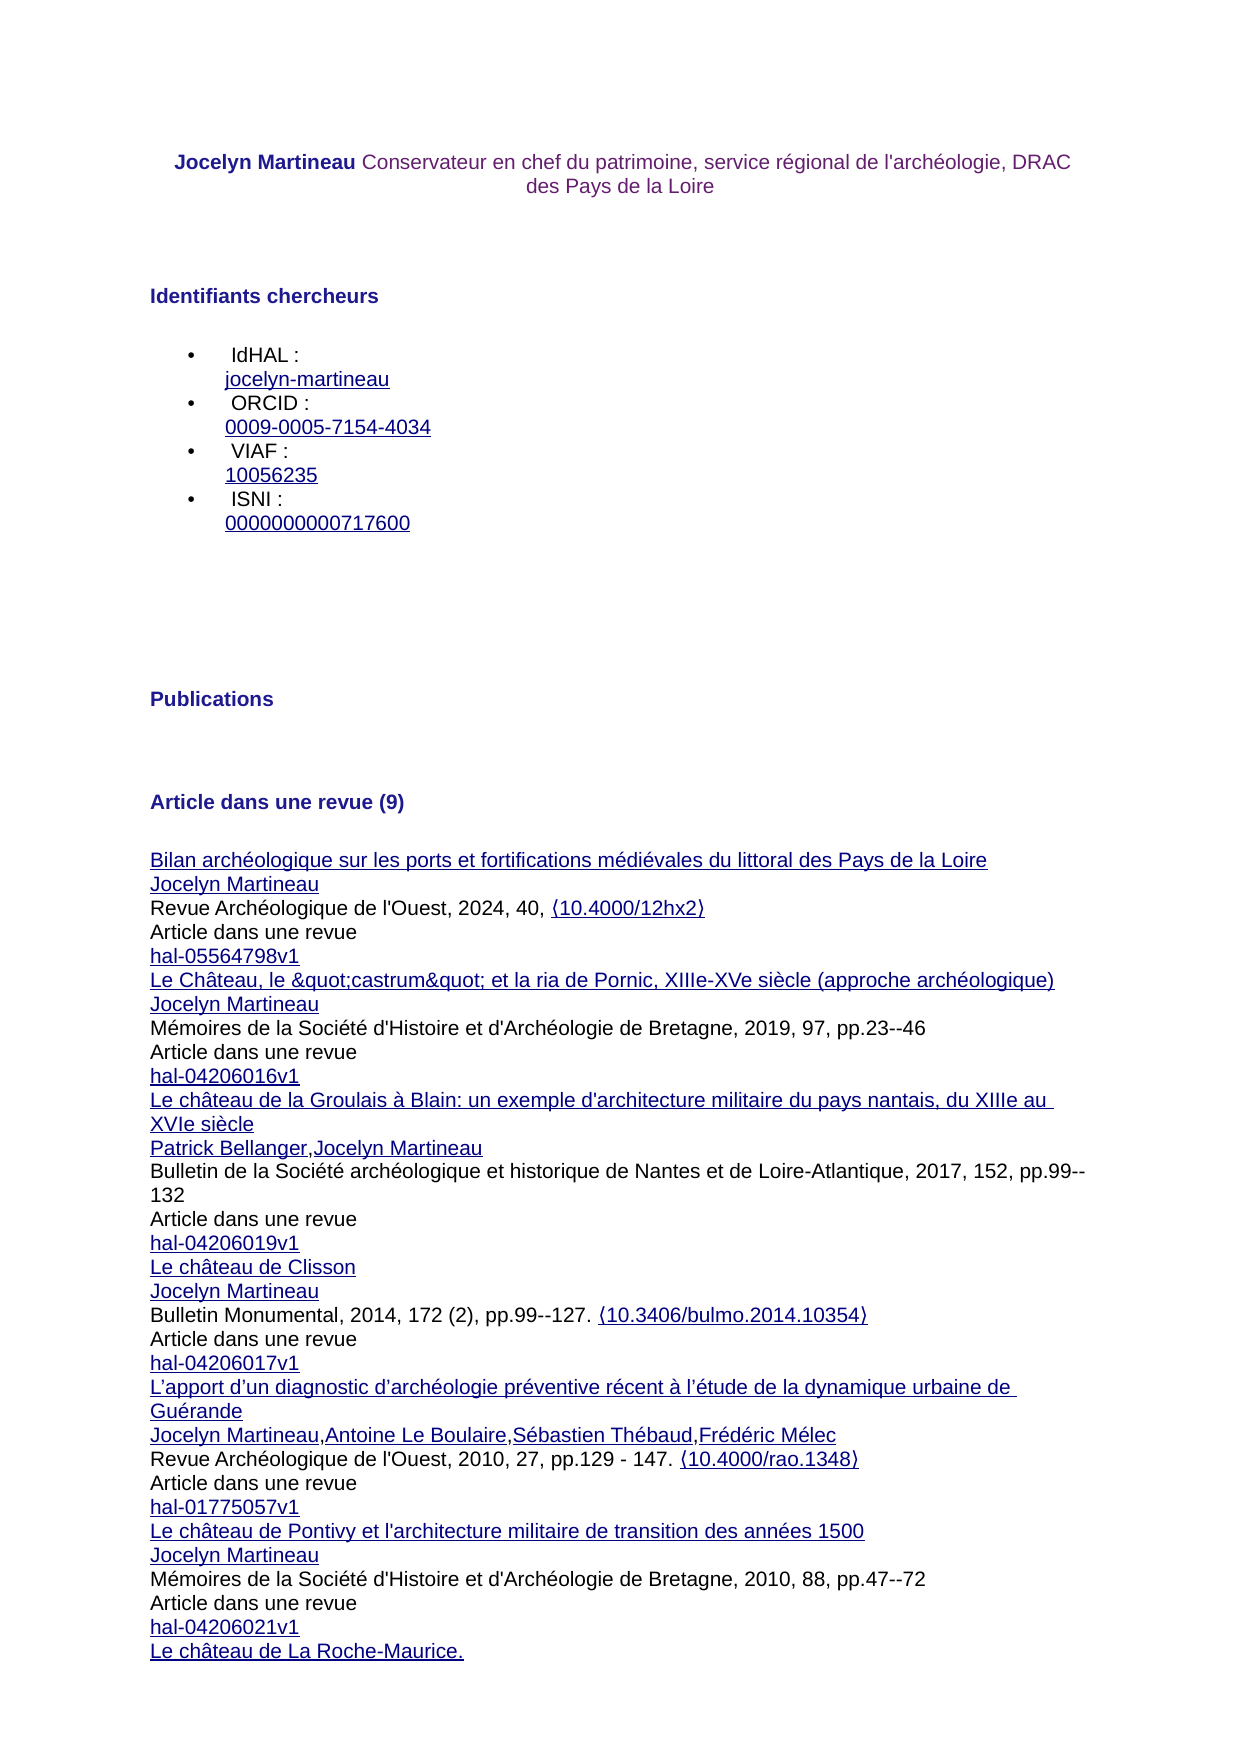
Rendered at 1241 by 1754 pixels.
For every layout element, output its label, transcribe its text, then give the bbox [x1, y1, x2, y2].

list VIAF : [187, 438, 1090, 462]
subtitle Article dans une revue (9) [150, 789, 1090, 813]
subtitle Identifiants chercheurs [150, 284, 1090, 308]
subtitle Jocelyn Martineau Conservateur en chef du patrimoine, service régional de l'archéologie, DRAC des Pays de la Loire [150, 150, 1090, 198]
table_header Bilan archéologique sur les ports et fortifications médiévales du littoral des Pays de la Loire Jocelyn Martineau Revue Archéologique de l'Ouest, 2024, 40, ⟨10.4000/12hx2⟩ Article dans une revue hal-05564798v1 [150, 848, 1090, 968]
table_cell Le château de la Groulais à Blain: un exemple d'architecture militaire du pays nantais, du XIIIe au XVIe siècle Patrick Bellanger,Jocelyn Martineau Bulletin de la Société archéologique et historique de Nantes et de Loire-Atlantique, 2017, 152, pp.99--132 Article dans une revue hal-04206019v1 [150, 1088, 1090, 1255]
list ISNI : [187, 486, 1090, 510]
list 10056235 [187, 462, 1090, 486]
table_cell Le château de La Roche-Maurice. [150, 1639, 1090, 1662]
table_cell L’apport d’un diagnostic d’archéologie préventive récent à l’étude de la dynamique urbaine de Guérande Jocelyn Martineau,Antoine Le Boulaire,Sébastien Thébaud,Frédéric Mélec Revue Archéologique de l'Ouest, 2010, 27, pp.129 - 147. ⟨10.4000/rao.1348⟩ Article dans une revue hal-01775057v1 [150, 1375, 1090, 1519]
list IdHAL : [187, 343, 1090, 367]
list 0000000000717600 [187, 510, 1090, 534]
list ORCID : [187, 391, 1090, 414]
list 0009-0005-7154-4034 [187, 414, 1090, 438]
table_cell Le château de Clisson Jocelyn Martineau Bulletin Monumental, 2014, 172 (2), pp.99--127. ⟨10.3406/bulmo.2014.10354⟩ Article dans une revue hal-04206017v1 [150, 1255, 1090, 1375]
subtitle Publications [150, 686, 1090, 710]
table_cell Le château de Pontivy et l'architecture militaire de transition des années 1500 Jocelyn Martineau Mémoires de la Société d'Histoire et d'Archéologie de Bretagne, 2010, 88, pp.47--72 Article dans une revue hal-04206021v1 [150, 1519, 1090, 1638]
table_cell Le Château, le &quot;castrum&quot; et la ria de Pornic, XIIIe-XVe siècle (approche archéologique) Jocelyn Martineau Mémoires de la Société d'Histoire et d'Archéologie de Bretagne, 2019, 97, pp.23--46 Article dans une revue hal-04206016v1 [150, 968, 1090, 1087]
list jocelyn-martineau [187, 367, 1090, 391]
